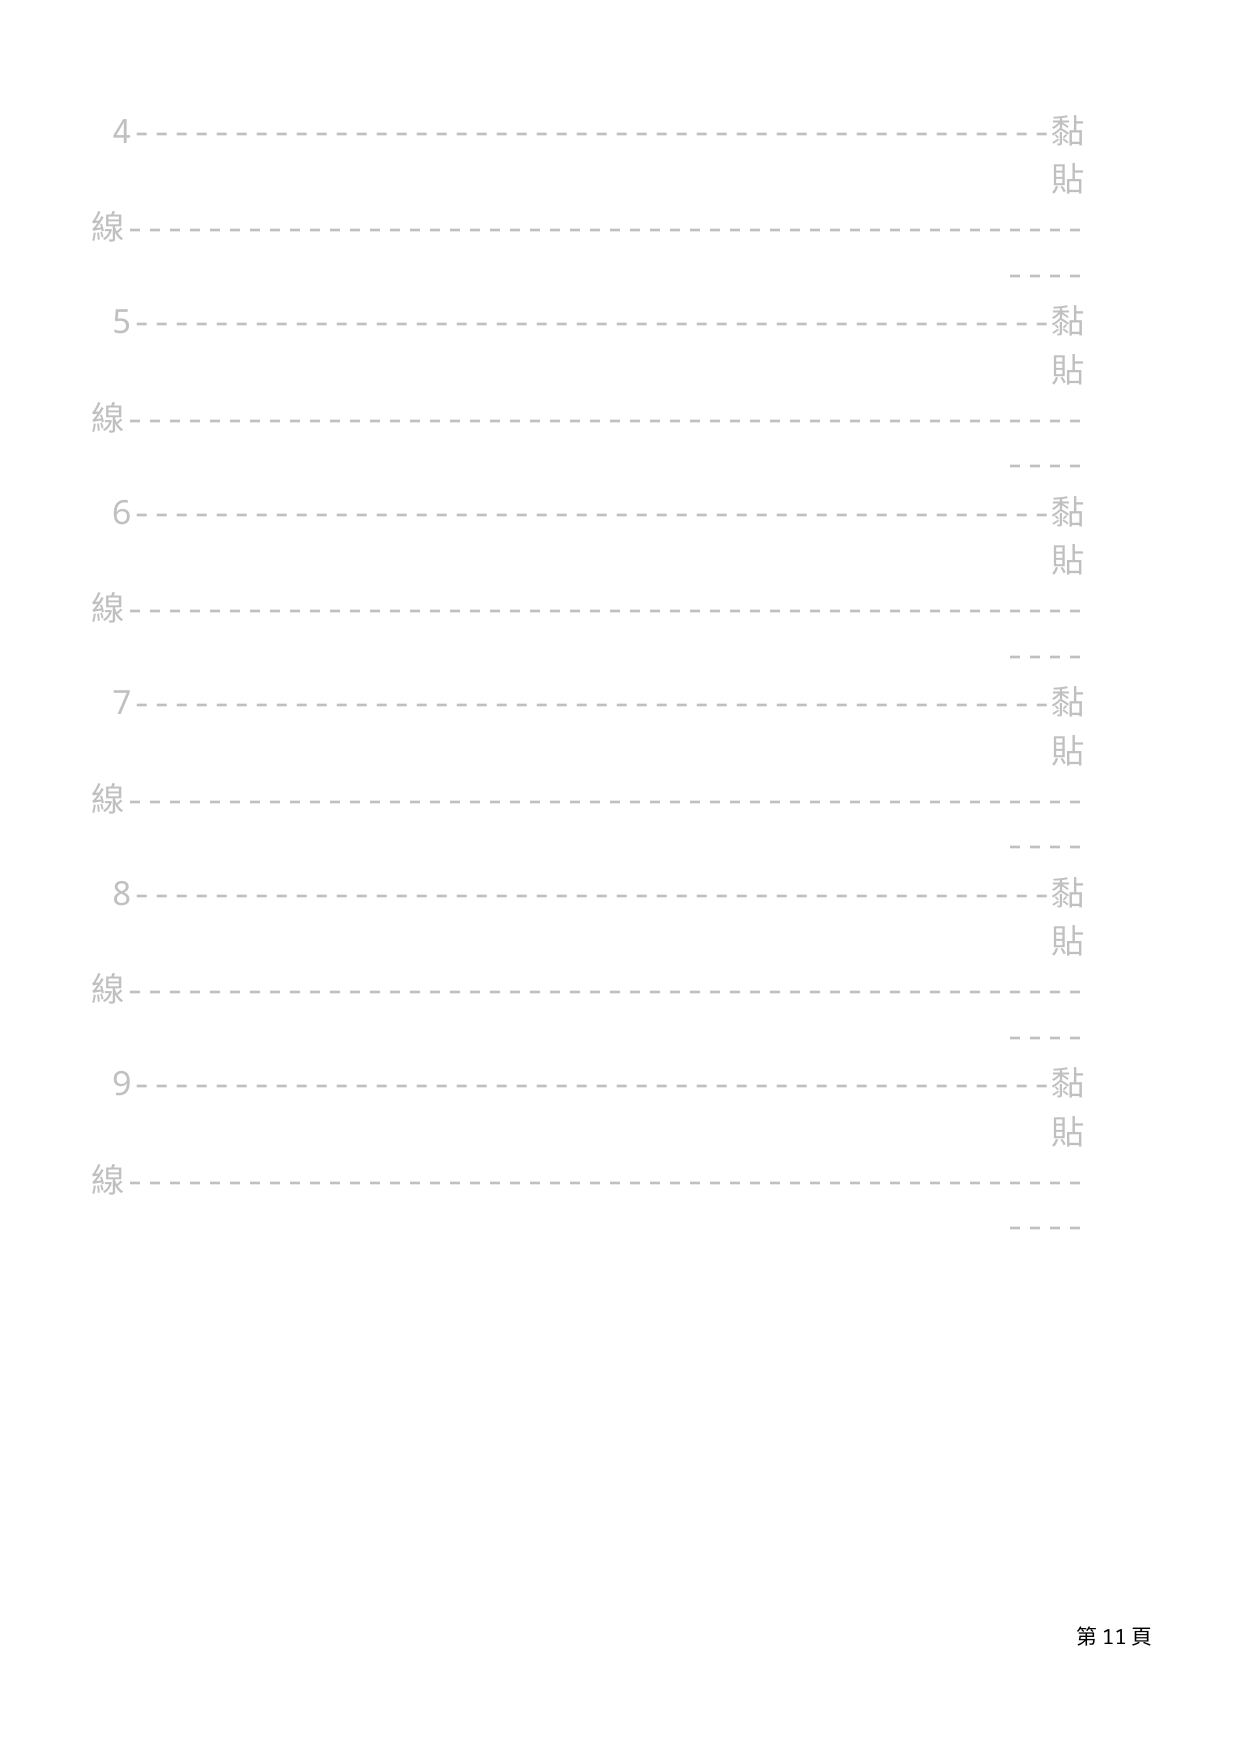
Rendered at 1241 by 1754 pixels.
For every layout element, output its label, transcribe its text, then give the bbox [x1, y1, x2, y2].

text 6----------------------------------------------黏貼線---------------------------------------------------- [89, 486, 1085, 676]
text 9----------------------------------------------黏貼線---------------------------------------------------- [89, 1057, 1085, 1248]
text 7----------------------------------------------黏貼線---------------------------------------------------- [89, 676, 1085, 867]
text 5----------------------------------------------黏貼線---------------------------------------------------- [89, 295, 1085, 486]
text 4----------------------------------------------黏貼線---------------------------------------------------- [89, 104, 1085, 295]
text 8----------------------------------------------黏貼線---------------------------------------------------- [89, 867, 1085, 1057]
